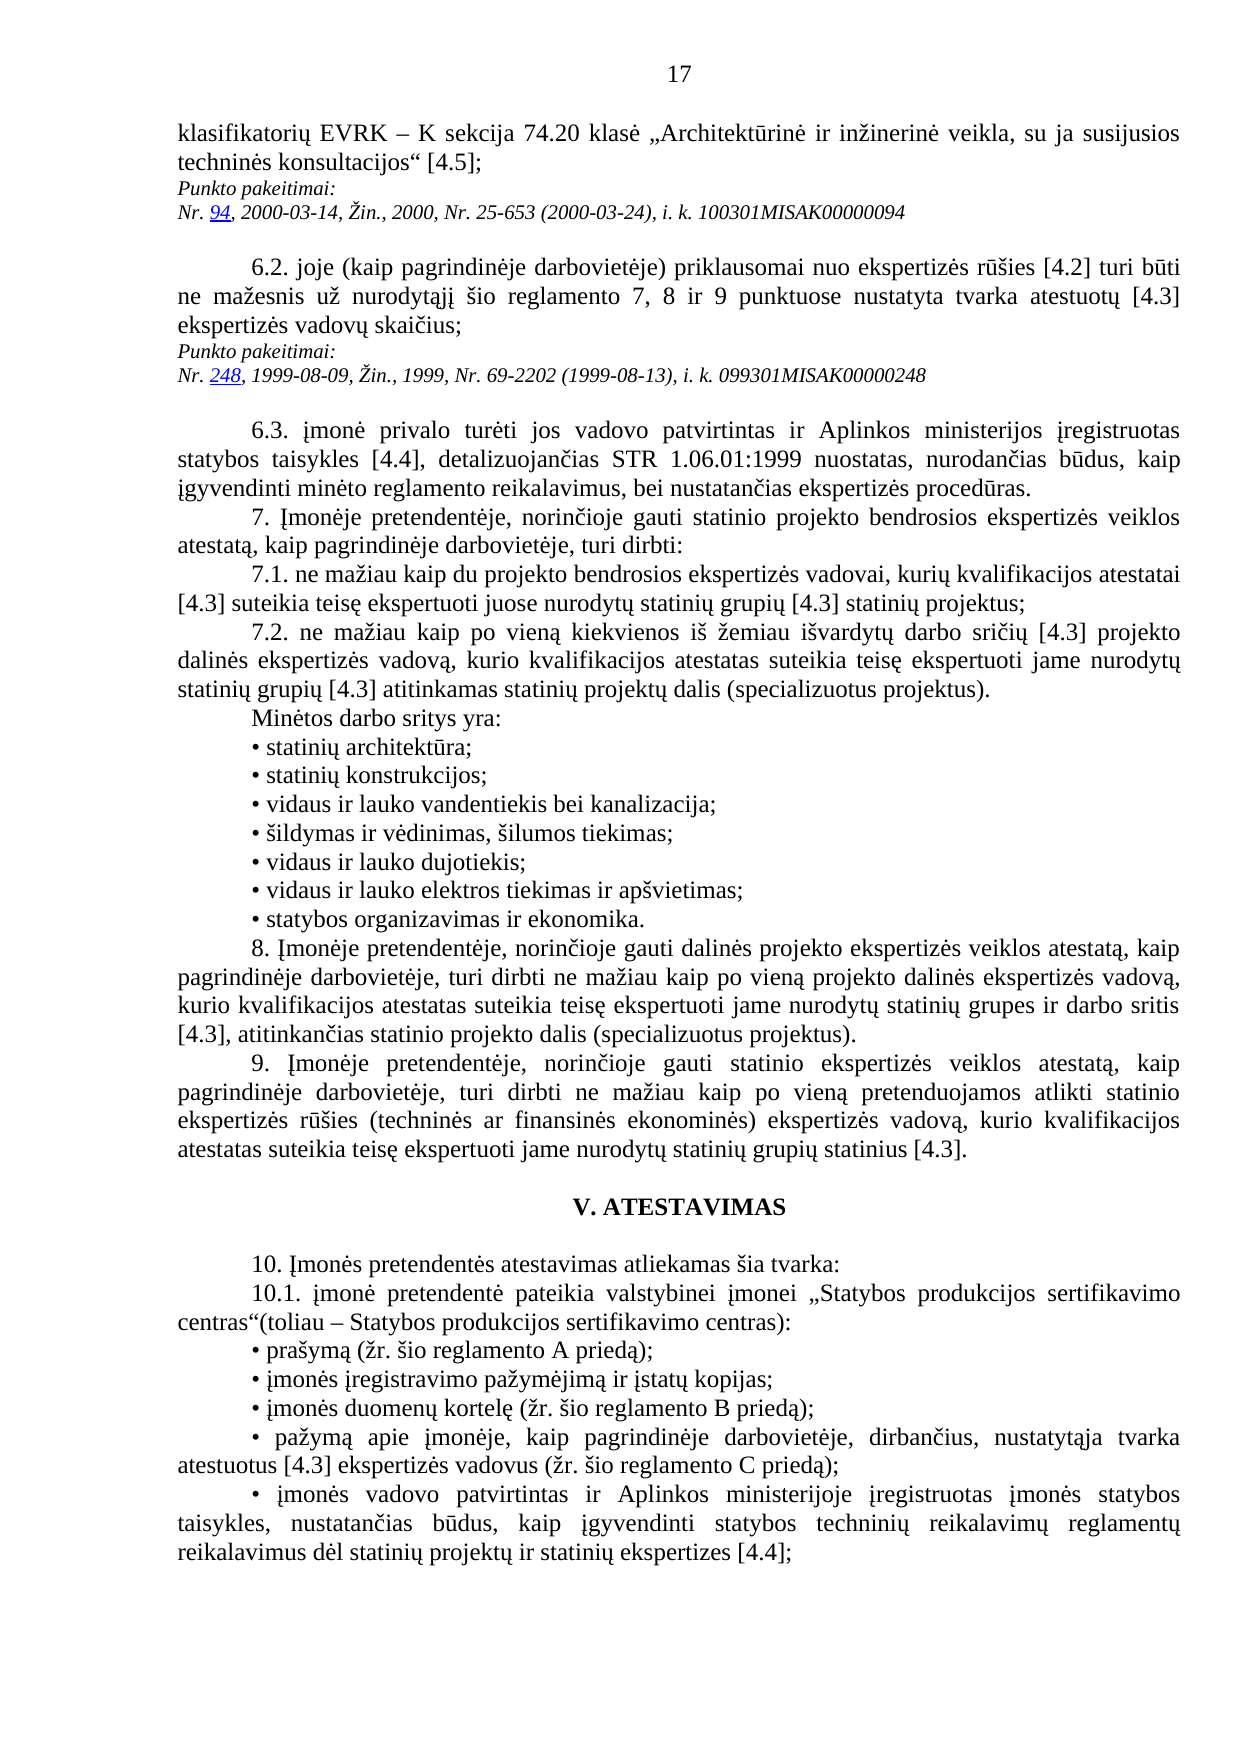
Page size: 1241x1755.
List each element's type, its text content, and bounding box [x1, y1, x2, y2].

text 9. Įmonėje pretendentėje, norinčioje gauti statinio ekspertizės veiklos atestatą, kaip pagrindinėje darbovietėje, turi dirbti ne mažiau kaip po vieną pretenduojamos atlikti statinio ekspertizės rūšies (techninės ar finansinės ekonominės) ekspertizės vadovą, kurio kvalifikacijos atestatas suteikia teisę ekspertuoti jame nurodytų statinių grupių statinius [4.3]. [177, 1048, 1181, 1163]
text • įmonės vadovo patvirtintas ir Aplinkos ministerijoje įregistruotas įmonės statybos taisykles, nustatančias būdus, kaip įgyvendinti statybos techninių reikalavimų reglamentų reikalavimus dėl statinių projektų ir statinių ekspertizes [4.4]; [177, 1479, 1181, 1566]
text • statinių architektūra; [177, 732, 1181, 761]
text 10. Įmonės pretendentės atestavimas atliekamas šia tvarka: [177, 1249, 1181, 1278]
text klasifikatorių EVRK – K sekcija 74.20 klasė „Architektūrinė ir inžinerinė veikla, su ja susijusios techninės konsultacijos“ [4.5]; [177, 118, 1181, 176]
text 6.3. įmonė privalo turėti jos vadovo patvirtintas ir Aplinkos ministerijos įregistruotas statybos taisykles [4.4], detalizuojančias STR 1.06.01:1999 nuostatas, nurodančias būdus, kaip įgyvendinti minėto reglamento reikalavimus, bei nustatančias ekspertizės procedūras. [177, 416, 1181, 502]
text Punkto pakeitimai: [177, 176, 1181, 200]
text • statinių konstrukcijos; [177, 761, 1181, 789]
text • prašymą (žr. šio reglamento A priedą); [177, 1336, 1181, 1364]
text • vidaus ir lauko vandentiekis bei kanalizacija; [177, 789, 1181, 818]
text 7.1. ne mažiau kaip du projekto bendrosios ekspertizės vadovai, kurių kvalifikacijos atestatai [4.3] suteikia teisę ekspertuoti juose nurodytų statinių grupių [4.3] statinių projektus; [177, 559, 1181, 617]
text 8. Įmonėje pretendentėje, norinčioje gauti dalinės projekto ekspertizės veiklos atestatą, kaip pagrindinėje darbovietėje, turi dirbti ne mažiau kaip po vieną projekto dalinės ekspertizės vadovą, kurio kvalifikacijos atestatas suteikia teisę ekspertuoti jame nurodytų statinių grupes ir darbo sritis [4.3], atitinkančias statinio projekto dalis (specializuotus projektus). [177, 933, 1181, 1048]
text 7.2. ne mažiau kaip po vieną kiekvienos iš žemiau išvardytų darbo sričių [4.3] projekto dalinės ekspertizės vadovą, kurio kvalifikacijos atestatas suteikia teisę ekspertuoti jame nurodytų statinių grupių [4.3] atitinkamas statinių projektų dalis (specializuotus projektus). [177, 617, 1181, 703]
text Nr. 94, 2000-03-14, Žin., 2000, Nr. 25-653 (2000-03-24), i. k. 100301MISAK00000094 [177, 200, 1181, 224]
text • įmonės įregistravimo pažymėjimą ir įstatų kopijas; [177, 1364, 1181, 1393]
text • šildymas ir vėdinimas, šilumos tiekimas; [177, 818, 1181, 847]
text 6.2. joje (kaip pagrindinėje darbovietėje) priklausomai nuo ekspertizės rūšies [4.2] turi būti ne mažesnis už nurodytąjį šio reglamento 7, 8 ir 9 punktuose nustatyta tvarka atestuotų [4.3] ekspertizės vadovų skaičius; [177, 252, 1181, 339]
text Nr. 248, 1999-08-09, Žin., 1999, Nr. 69-2202 (1999-08-13), i. k. 099301MISAK00000248 [177, 363, 1181, 387]
text • vidaus ir lauko dujotiekis; [177, 847, 1181, 876]
text • įmonės duomenų kortelę (žr. šio reglamento B priedą); [177, 1393, 1181, 1422]
text 7. Įmonėje pretendentėje, norinčioje gauti statinio projekto bendrosios ekspertizės veiklos atestatą, kaip pagrindinėje darbovietėje, turi dirbti: [177, 502, 1181, 559]
text • pažymą apie įmonėje, kaip pagrindinėje darbovietėje, dirbančius, nustatytąja tvarka atestuotus [4.3] ekspertizės vadovus (žr. šio reglamento C priedą); [177, 1422, 1181, 1479]
text Minėtos darbo sritys yra: [177, 703, 1181, 732]
text • vidaus ir lauko elektros tiekimas ir apšvietimas; [177, 876, 1181, 904]
text Punkto pakeitimai: [177, 339, 1181, 363]
text V. ATESTAVIMAS [177, 1192, 1181, 1221]
text 10.1. įmonė pretendentė pateikia valstybinei įmonei „Statybos produkcijos sertifikavimo centras“(toliau – Statybos produkcijos sertifikavimo centras): [177, 1278, 1181, 1336]
text • statybos organizavimas ir ekonomika. [177, 904, 1181, 933]
